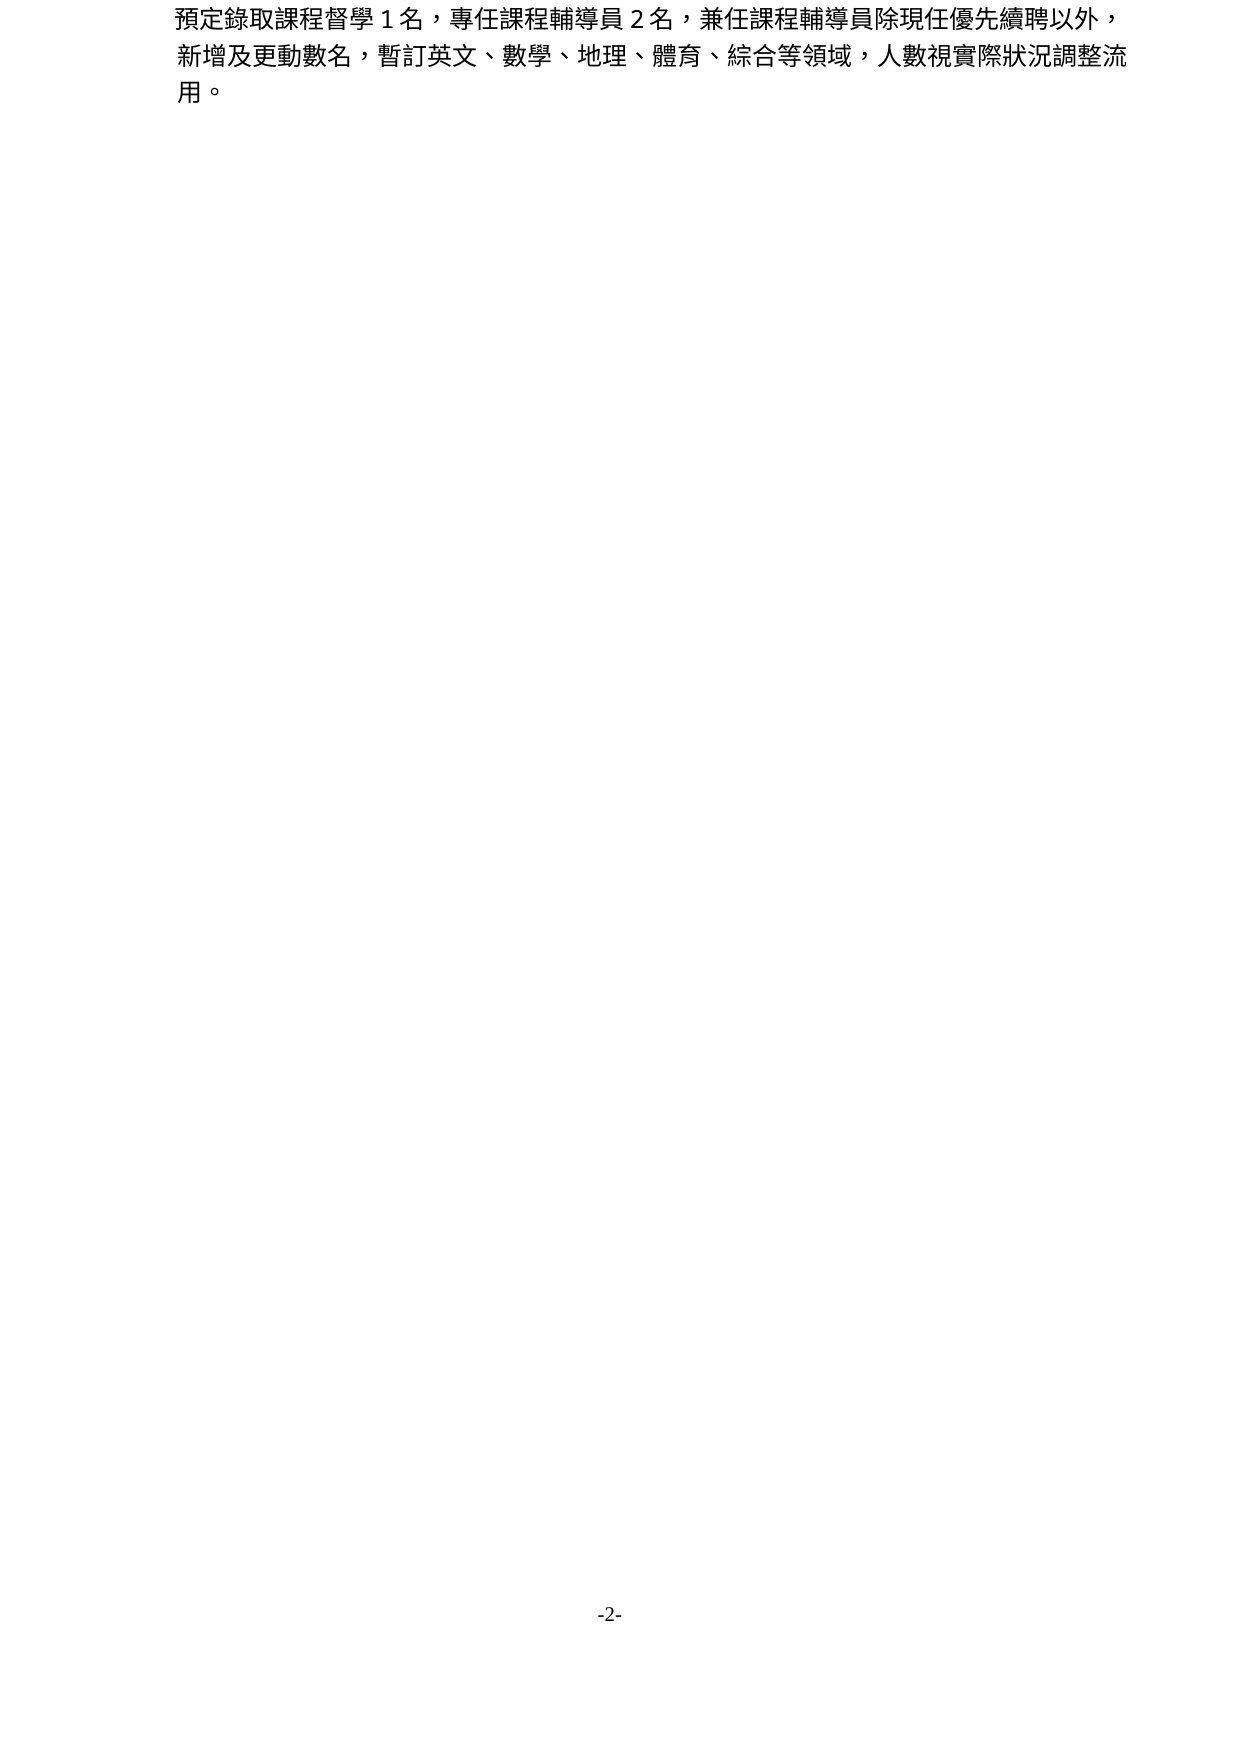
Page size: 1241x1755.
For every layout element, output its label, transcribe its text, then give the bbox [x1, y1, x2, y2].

text 預定錄取課程督學1名，專任課程輔導員2名，兼任課程輔導員除現任優先續聘以外，新增及更動數名，暫訂英文、數學、地理、體育、綜合等領域，人數視實際狀況調整流用。 [174, 0, 1134, 109]
